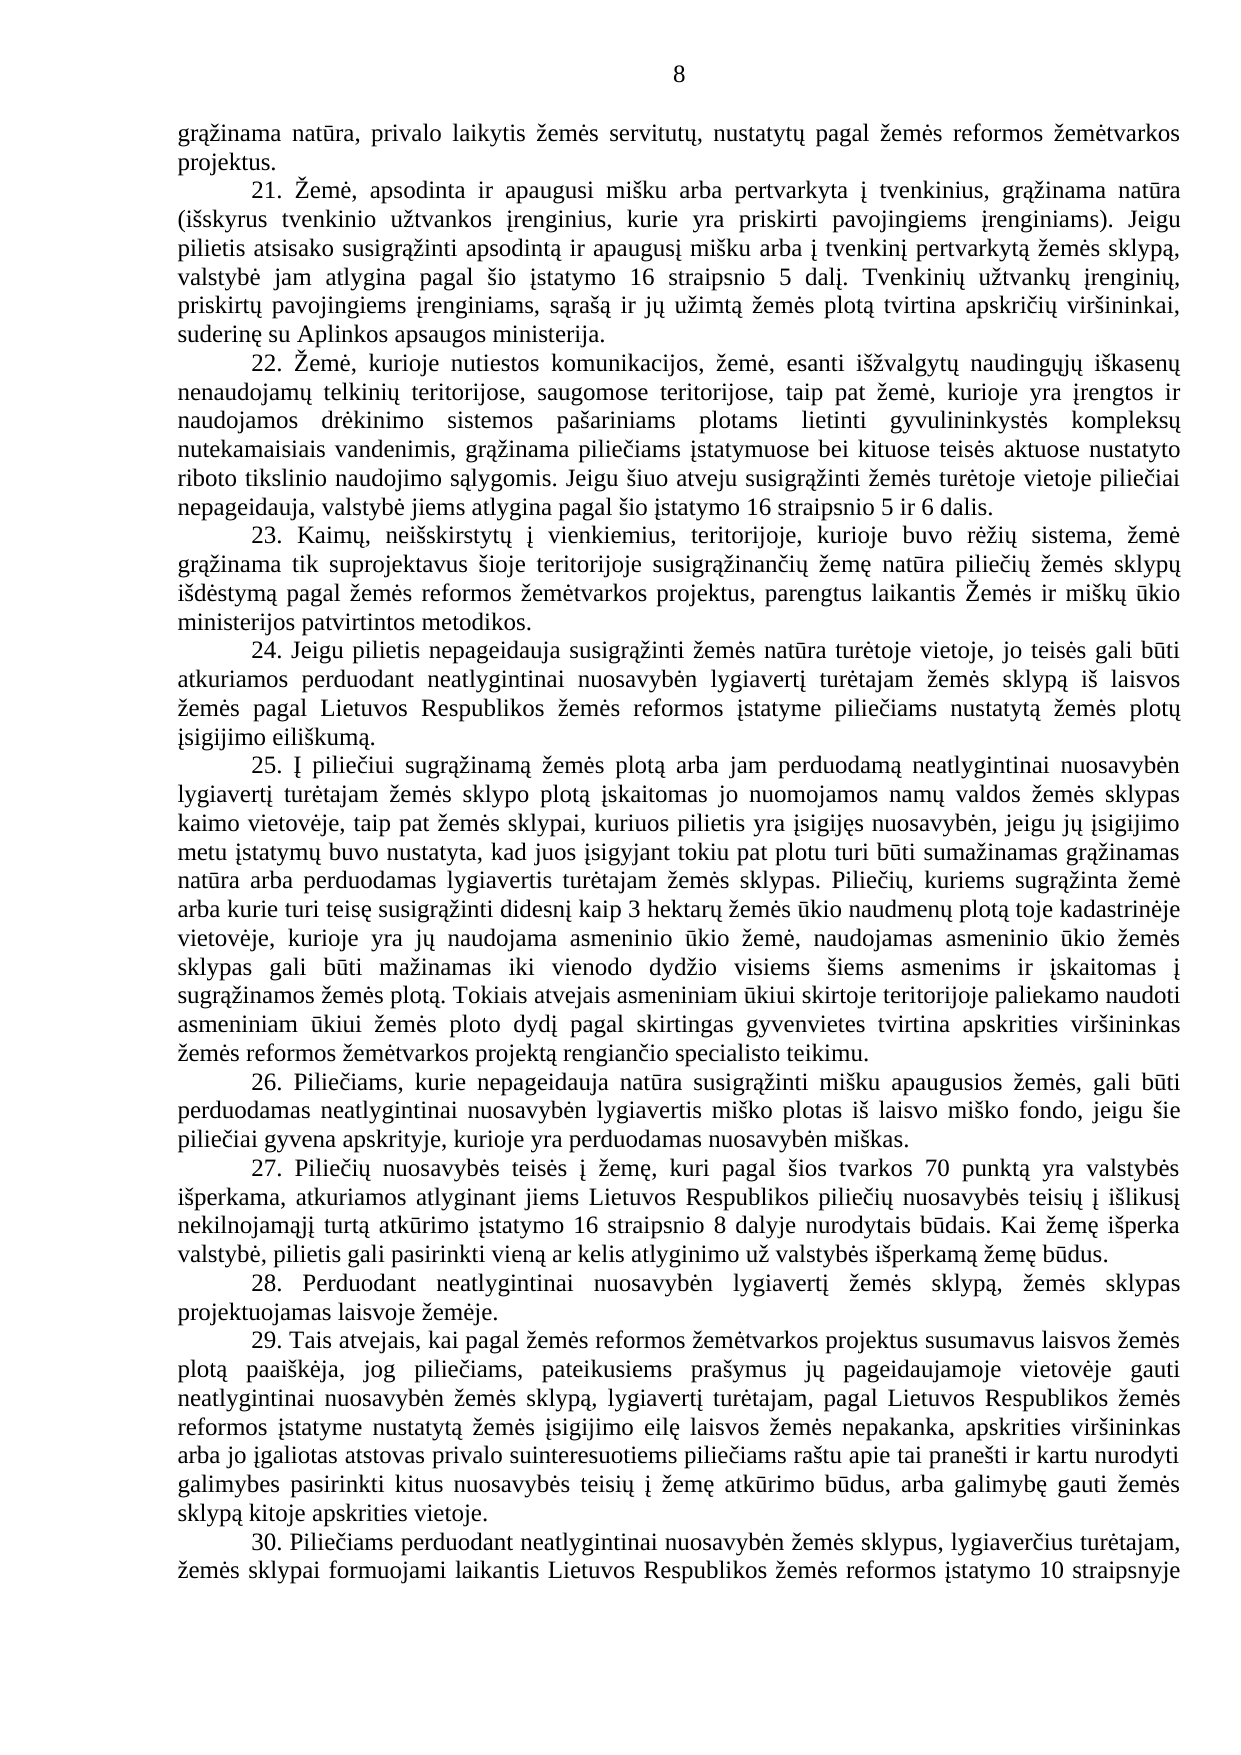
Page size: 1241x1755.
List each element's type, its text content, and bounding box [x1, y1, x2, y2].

text 21. Žemė, apsodinta ir apaugusi mišku arba pertvarkyta į tvenkinius, grąžinama natūra (išskyrus tvenkinio užtvankos įrenginius, kurie yra priskirti pavojingiems įrenginiams). Jeigu pilietis atsisako susigrąžinti apsodintą ir apaugusį mišku arba į tvenkinį pertvarkytą žemės sklypą, valstybė jam atlygina pagal šio įstatymo 16 straipsnio 5 dalį. Tvenkinių užtvankų įrenginių, priskirtų pavojingiems įrenginiams, sąrašą ir jų užimtą žemės plotą tvirtina apskričių viršininkai, suderinę su Aplinkos apsaugos ministerija. [177, 176, 1181, 348]
text grąžinama natūra, privalo laikytis žemės servitutų, nustatytų pagal žemės reformos žemėtvarkos projektus. [177, 118, 1181, 176]
text 30. Piliečiams perduodant neatlygintinai nuosavybėn žemės sklypus, lygiaverčius turėtajam, žemės sklypai formuojami laikantis Lietuvos Respublikos žemės reformos įstatymo 10 straipsnyje [177, 1527, 1181, 1584]
text 29. Tais atvejais, kai pagal žemės reformos žemėtvarkos projektus susumavus laisvos žemės plotą paaiškėja, jog piliečiams, pateikusiems prašymus jų pageidaujamoje vietovėje gauti neatlygintinai nuosavybėn žemės sklypą, lygiavertį turėtajam, pagal Lietuvos Respublikos žemės reformos įstatyme nustatytą žemės įsigijimo eilę laisvos žemės nepakanka, apskrities viršininkas arba jo įgaliotas atstovas privalo suinteresuotiems piliečiams raštu apie tai pranešti ir kartu nurodyti galimybes pasirinkti kitus nuosavybės teisių į žemę atkūrimo būdus, arba galimybę gauti žemės sklypą kitoje apskrities vietoje. [177, 1326, 1181, 1527]
text 25. Į piliečiui sugrąžinamą žemės plotą arba jam perduodamą neatlygintinai nuosavybėn lygiavertį turėtajam žemės sklypo plotą įskaitomas jo nuomojamos namų valdos žemės sklypas kaimo vietovėje, taip pat žemės sklypai, kuriuos pilietis yra įsigijęs nuosavybėn, jeigu jų įsigijimo metu įstatymų buvo nustatyta, kad juos įsigyjant tokiu pat plotu turi būti sumažinamas grąžinamas natūra arba perduodamas lygiavertis turėtajam žemės sklypas. Piliečių, kuriems sugrąžinta žemė arba kurie turi teisę susigrąžinti didesnį kaip 3 hektarų žemės ūkio naudmenų plotą toje kadastrinėje vietovėje, kurioje yra jų naudojama asmeninio ūkio žemė, naudojamas asmeninio ūkio žemės sklypas gali būti mažinamas iki vienodo dydžio visiems šiems asmenims ir įskaitomas į sugrąžinamos žemės plotą. Tokiais atvejais asmeniniam ūkiui skirtoje teritorijoje paliekamo naudoti asmeniniam ūkiui žemės ploto dydį pagal skirtingas gyvenvietes tvirtina apskrities viršininkas žemės reformos žemėtvarkos projektą rengiančio specialisto teikimu. [177, 751, 1181, 1067]
text 22. Žemė, kurioje nutiestos komunikacijos, žemė, esanti išžvalgytų naudingųjų iškasenų nenaudojamų telkinių teritorijose, saugomose teritorijose, taip pat žemė, kurioje yra įrengtos ir naudojamos drėkinimo sistemos pašariniams plotams lietinti gyvulininkystės kompleksų nutekamaisiais vandenimis, grąžinama piliečiams įstatymuose bei kituose teisės aktuose nustatyto riboto tikslinio naudojimo sąlygomis. Jeigu šiuo atveju susigrąžinti žemės turėtoje vietoje piliečiai nepageidauja, valstybė jiems atlygina pagal šio įstatymo 16 straipsnio 5 ir 6 dalis. [177, 348, 1181, 521]
text 23. Kaimų, neišskirstytų į vienkiemius, teritorijoje, kurioje buvo rėžių sistema, žemė grąžinama tik suprojektavus šioje teritorijoje susigrąžinančių žemę natūra piliečių žemės sklypų išdėstymą pagal žemės reformos žemėtvarkos projektus, parengtus laikantis Žemės ir miškų ūkio ministerijos patvirtintos metodikos. [177, 521, 1181, 636]
text 24. Jeigu pilietis nepageidauja susigrąžinti žemės natūra turėtoje vietoje, jo teisės gali būti atkuriamos perduodant neatlygintinai nuosavybėn lygiavertį turėtajam žemės sklypą iš laisvos žemės pagal Lietuvos Respublikos žemės reformos įstatyme piliečiams nustatytą žemės plotų įsigijimo eiliškumą. [177, 636, 1181, 751]
text 27. Piliečių nuosavybės teisės į žemę, kuri pagal šios tvarkos 70 punktą yra valstybės išperkama, atkuriamos atlyginant jiems Lietuvos Respublikos piliečių nuosavybės teisių į išlikusį nekilnojamąjį turtą atkūrimo įstatymo 16 straipsnio 8 dalyje nurodytais būdais. Kai žemę išperka valstybė, pilietis gali pasirinkti vieną ar kelis atlyginimo už valstybės išperkamą žemę būdus. [177, 1153, 1181, 1268]
text 26. Piliečiams, kurie nepageidauja natūra susigrąžinti mišku apaugusios žemės, gali būti perduodamas neatlygintinai nuosavybėn lygiavertis miško plotas iš laisvo miško fondo, jeigu šie piliečiai gyvena apskrityje, kurioje yra perduodamas nuosavybėn miškas. [177, 1067, 1181, 1153]
text 28. Perduodant neatlygintinai nuosavybėn lygiavertį žemės sklypą, žemės sklypas projektuojamas laisvoje žemėje. [177, 1268, 1181, 1326]
